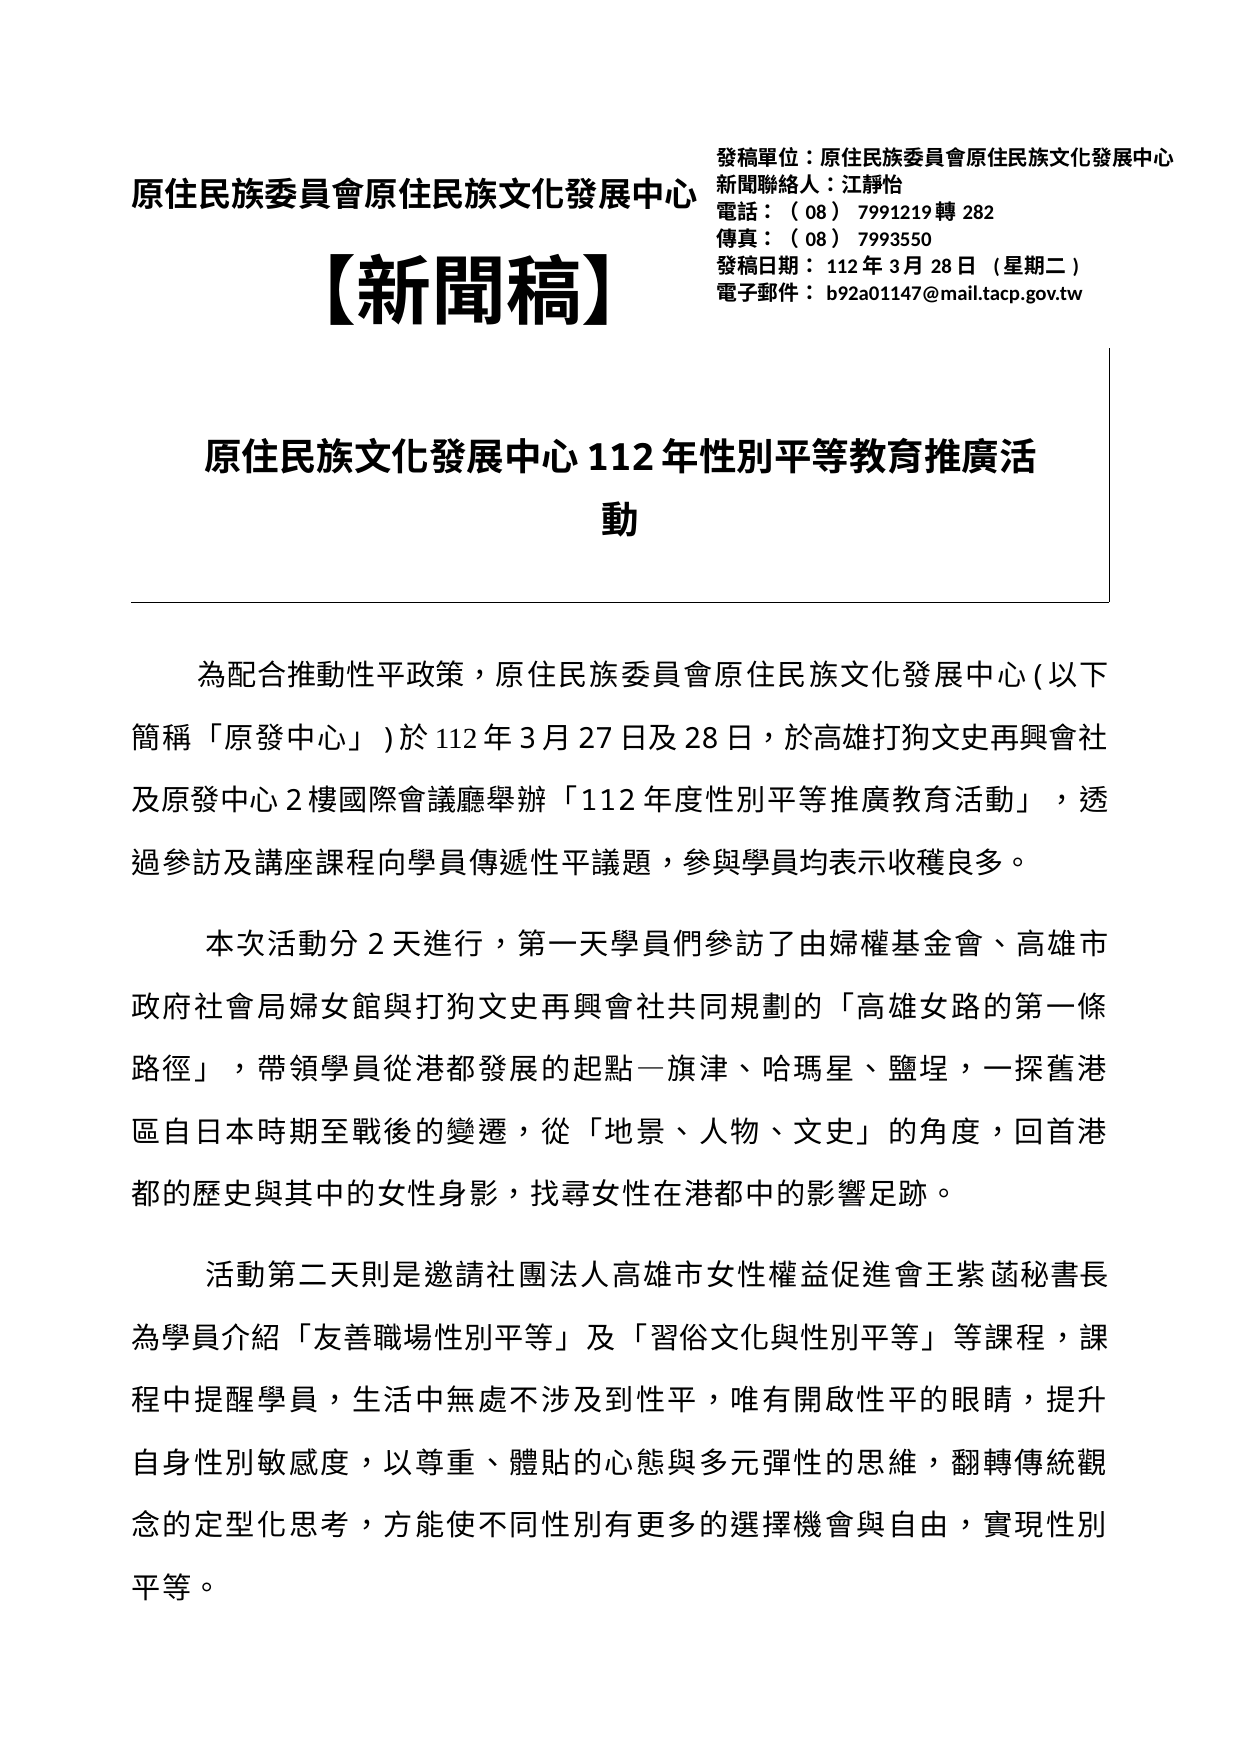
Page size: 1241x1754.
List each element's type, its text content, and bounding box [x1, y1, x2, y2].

text 本次活動分2天進行，第一天學員們參訪了由婦權基金會、高雄市政府社會局婦女館與打狗文史再興會社共同規劃的「高雄女路的第一條路徑」，帶領學員從港都發展的起點—旗津、哈瑪星、鹽埕，一探舊港區自日本時期至戰後的變遷，從「地景、人物、文史」的角度，回首港都的歷史與其中的女性身影，找尋女性在港都中的影響足跡。 [131, 900, 1109, 1213]
text 原住民族文化發展中心112年性別平等教育推廣活動 [131, 348, 1109, 602]
text 原住民族委員會原住民族文化發展中心 [131, 150, 1109, 213]
text 活動第二天則是邀請社團法人高雄市女性權益促進會王紫菡秘書長為學員介紹「友善職場性別平等」及「習俗文化與性別平等」等課程，課程中提醒學員，生活中無處不涉及到性平，唯有開啟性平的眼睛，提升自身性別敏感度，以尊重、體貼的心態與多元彈性的思維，翻轉傳統觀念的定型化思考，方能使不同性別有更多的選擇機會與自由，實現性別平等。 [131, 1231, 1109, 1606]
text 【新聞稿】 [131, 213, 1109, 338]
text 為配合推動性平政策，原住民族委員會原住民族文化發展中心(以下簡稱「原發中心」)於112年3月27日及28日，於高雄打狗文史再興會社及原發中心2樓國際會議廳舉辦「112年度性別平等推廣教育活動」，透過參訪及講座課程向學員傳遞性平議題，參與學員均表示收穫良多。 [131, 631, 1109, 881]
